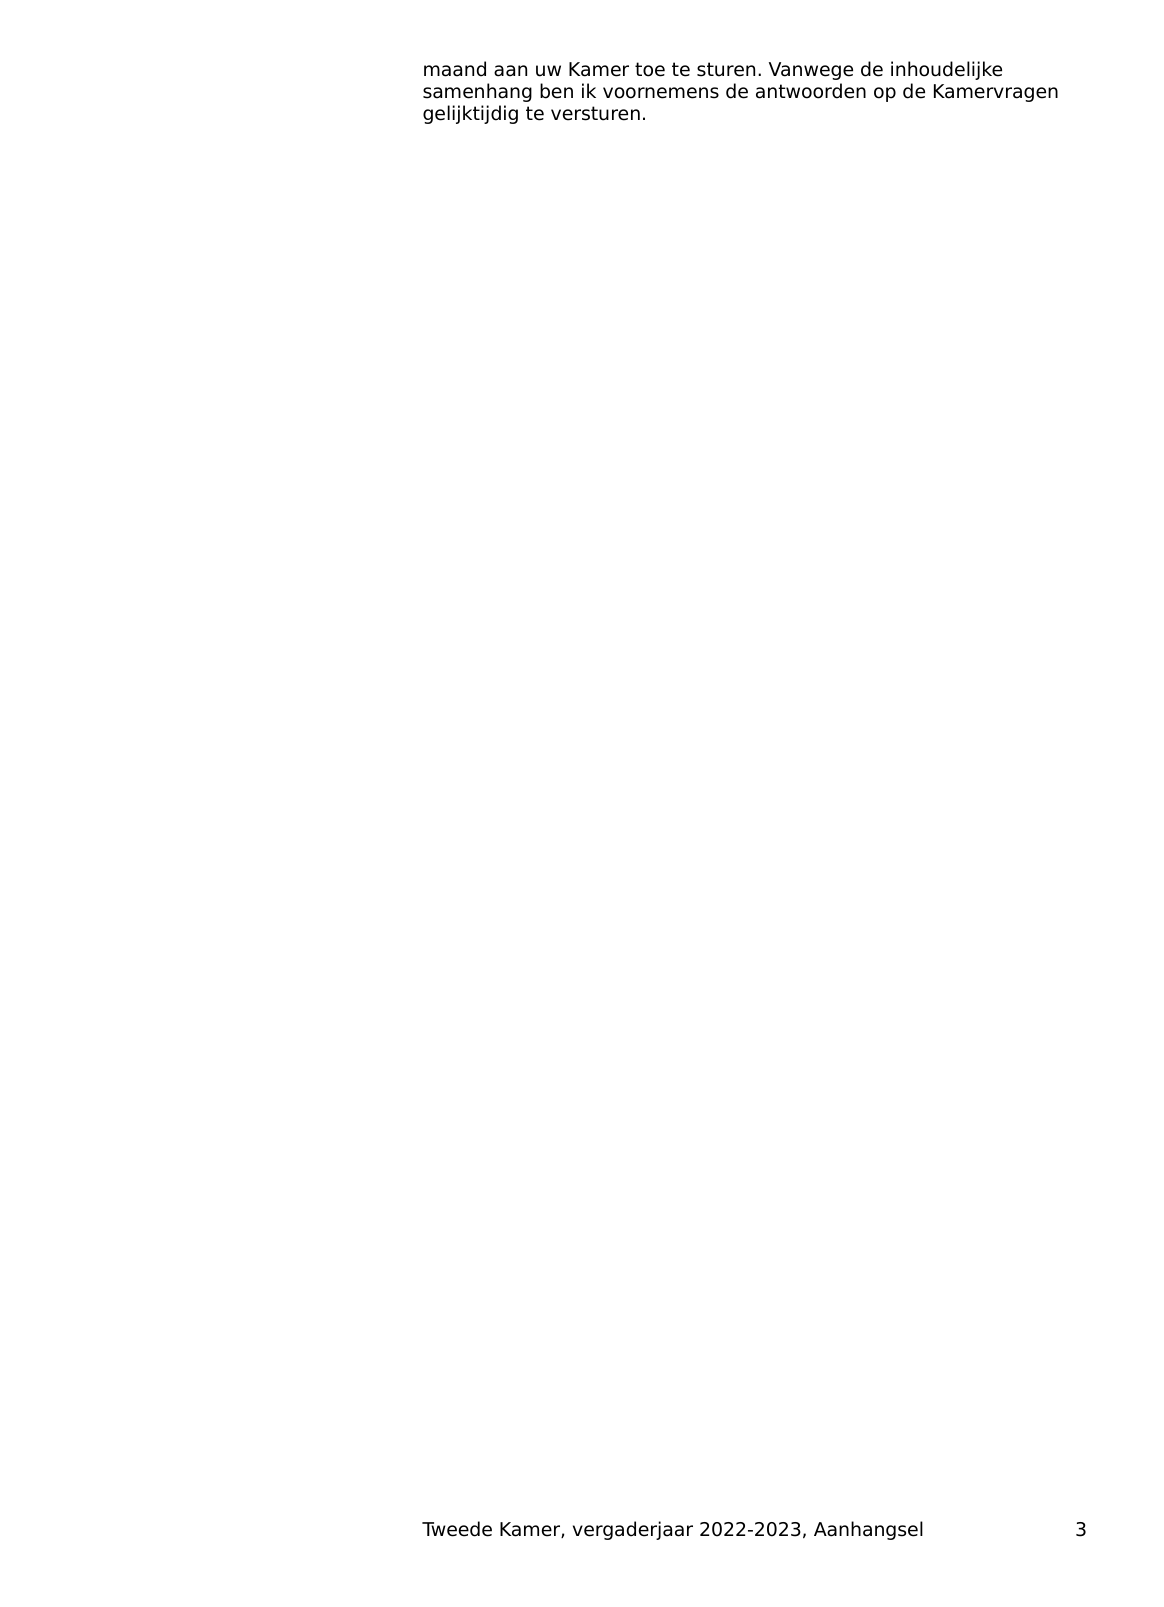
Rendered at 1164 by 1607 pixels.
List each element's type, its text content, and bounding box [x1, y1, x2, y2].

text maand aan uw Kamer toe te sturen. Vanwege de inhoudelijke samenhang ben ik voornemens de antwoorden op de Kamervragen gelijktijdig te versturen. [422, 59, 1087, 125]
